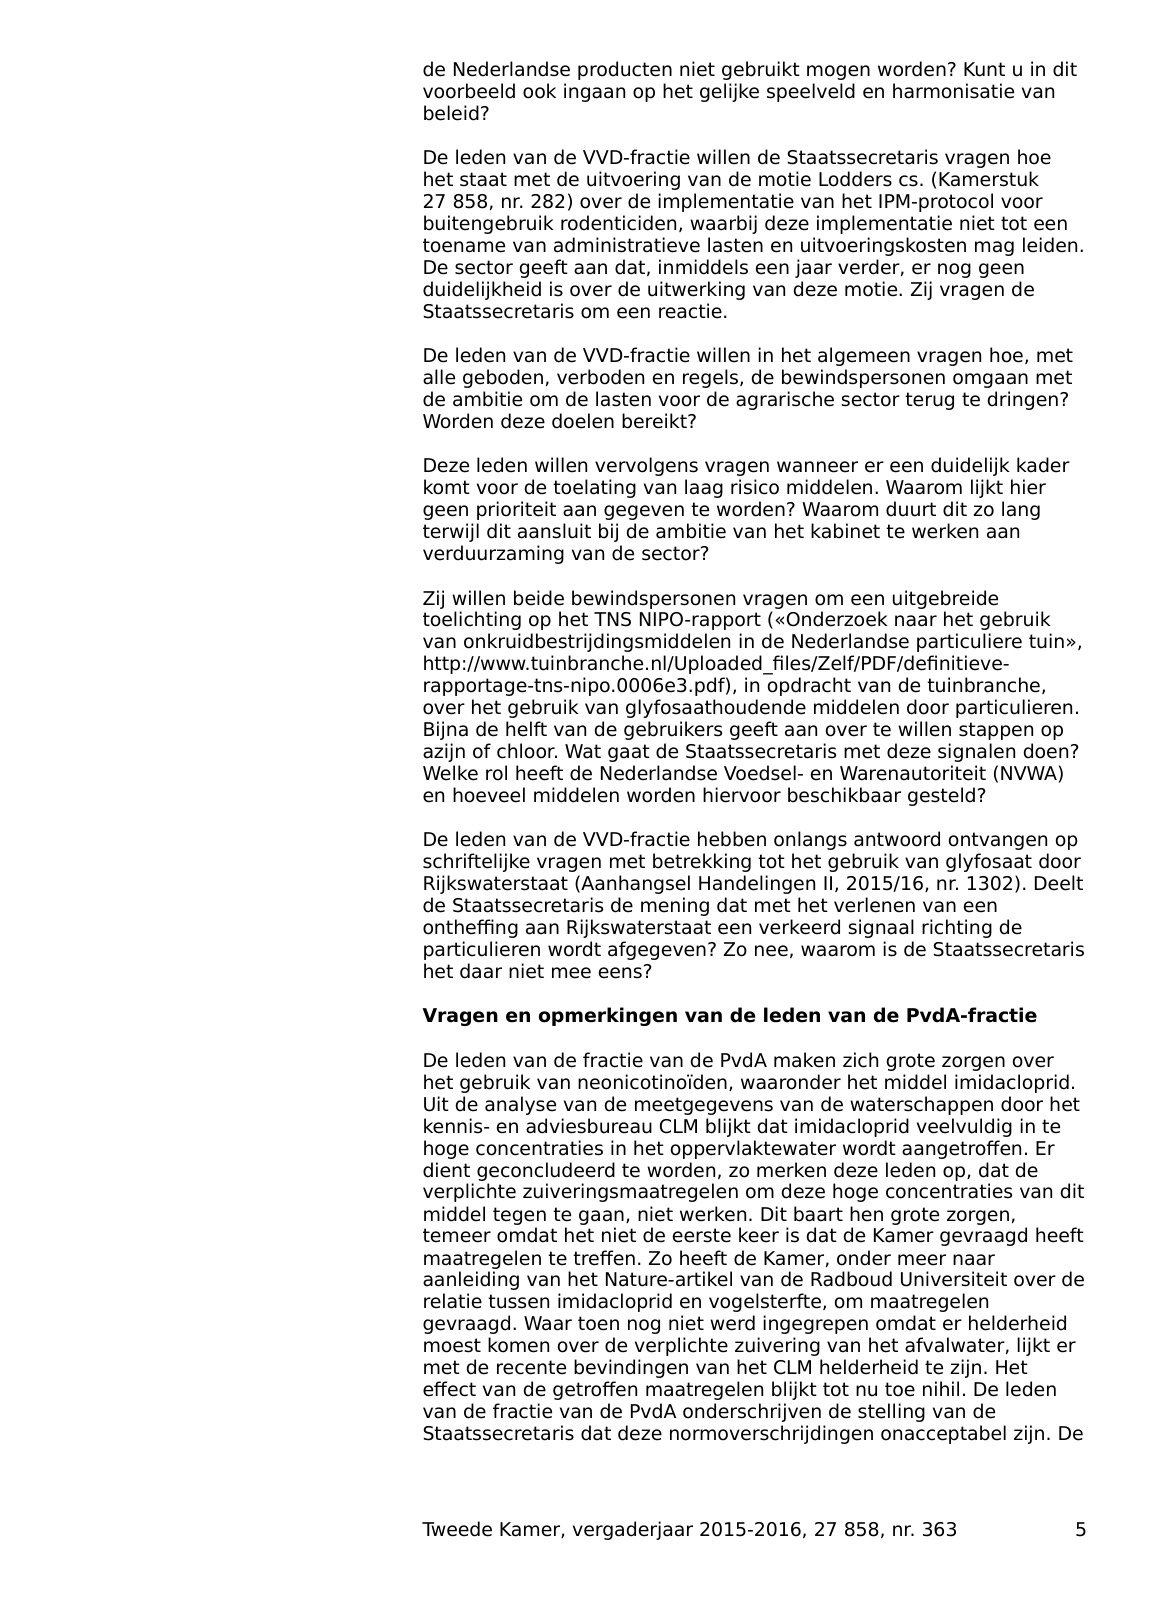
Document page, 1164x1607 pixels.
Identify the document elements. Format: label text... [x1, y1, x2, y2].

subtitle Vragen en opmerkingen van de leden van de PvdA-fractie [422, 1005, 1087, 1027]
text De leden van de VVD-fractie willen de Staatssecretaris vragen hoe het staat met de uitvoering van de motie Lodders cs. (Kamerstuk 27 858, nr. 282) over de implementatie van het IPM-protocol voor buitengebruik rodenticiden, waarbij deze implementatie niet tot een toename van administratieve lasten en uitvoeringskosten mag leiden. De sector geeft aan dat, inmiddels een jaar verder, er nog geen duidelijkheid is over de uitwerking van deze motie. Zij vragen de Staatssecretaris om een reactie. [422, 147, 1087, 323]
text De leden van de VVD-fractie hebben onlangs antwoord ontvangen op schriftelijke vragen met betrekking tot het gebruik van glyfosaat door Rijkswaterstaat (Aanhangsel Handelingen II, 2015/16, nr. 1302). Deelt de Staatssecretaris de mening dat met het verlenen van een ontheffing aan Rijkswaterstaat een verkeerd signaal richting de particulieren wordt afgegeven? Zo nee, waarom is de Staatssecretaris het daar niet mee eens? [422, 829, 1087, 983]
text De leden van de VVD-fractie willen in het algemeen vragen hoe, met alle geboden, verboden en regels, de bewindspersonen omgaan met de ambitie om de lasten voor de agrarische sector terug te dringen? Worden deze doelen bereikt? [422, 345, 1087, 433]
text Zij willen beide bewindspersonen vragen om een uitgebreide toelichting op het TNS NIPO-rapport («Onderzoek naar het gebruik van onkruidbestrijdingsmiddelen in de Nederlandse particuliere tuin», http://www.tuinbranche.nl/Uploaded_files/Zelf/PDF/definitieve-rapportage-tns-nipo.0006e3.pdf), in opdracht van de tuinbranche, over het gebruik van glyfosaathoudende middelen door particulieren. Bijna de helft van de gebruikers geeft aan over te willen stappen op azijn of chloor. Wat gaat de Staatssecretaris met deze signalen doen? Welke rol heeft de Nederlandse Voedsel- en Warenautoriteit (NVWA) en hoeveel middelen worden hiervoor beschikbaar gesteld? [422, 587, 1087, 807]
text De leden van de fractie van de PvdA maken zich grote zorgen over het gebruik van neonicotinoïden, waaronder het middel imidacloprid. Uit de analyse van de meetgegevens van de waterschappen door het kennis- en adviesbureau CLM blijkt dat imidacloprid veelvuldig in te hoge concentraties in het oppervlaktewater wordt aangetroffen. Er dient geconcludeerd te worden, zo merken deze leden op, dat de verplichte zuiveringsmaatregelen om deze hoge concentraties van dit middel tegen te gaan, niet werken. Dit baart hen grote zorgen, temeer omdat het niet de eerste keer is dat de Kamer gevraagd heeft maatregelen te treffen. Zo heeft de Kamer, onder meer naar aanleiding van het Nature-artikel van de Radboud Universiteit over de relatie tussen imidacloprid en vogelsterfte, om maatregelen gevraagd. Waar toen nog niet werd ingegrepen omdat er helderheid moest komen over de verplichte zuivering van het afvalwater, lijkt er met de recente bevindingen van het CLM helderheid te zijn. Het effect van de getroffen maatregelen blijkt tot nu toe nihil. De leden van de fractie van de PvdA onderschrijven de stelling van de Staatssecretaris dat deze normoverschrijdingen onacceptabel zijn. De [422, 1049, 1087, 1445]
text de Nederlandse producten niet gebruikt mogen worden? Kunt u in dit voorbeeld ook ingaan op het gelijke speelveld en harmonisatie van beleid? [422, 59, 1087, 125]
text Deze leden willen vervolgens vragen wanneer er een duidelijk kader komt voor de toelating van laag risico middelen. Waarom lijkt hier geen prioriteit aan gegeven te worden? Waarom duurt dit zo lang terwijl dit aansluit bij de ambitie van het kabinet te werken aan verduurzaming van de sector? [422, 455, 1087, 565]
